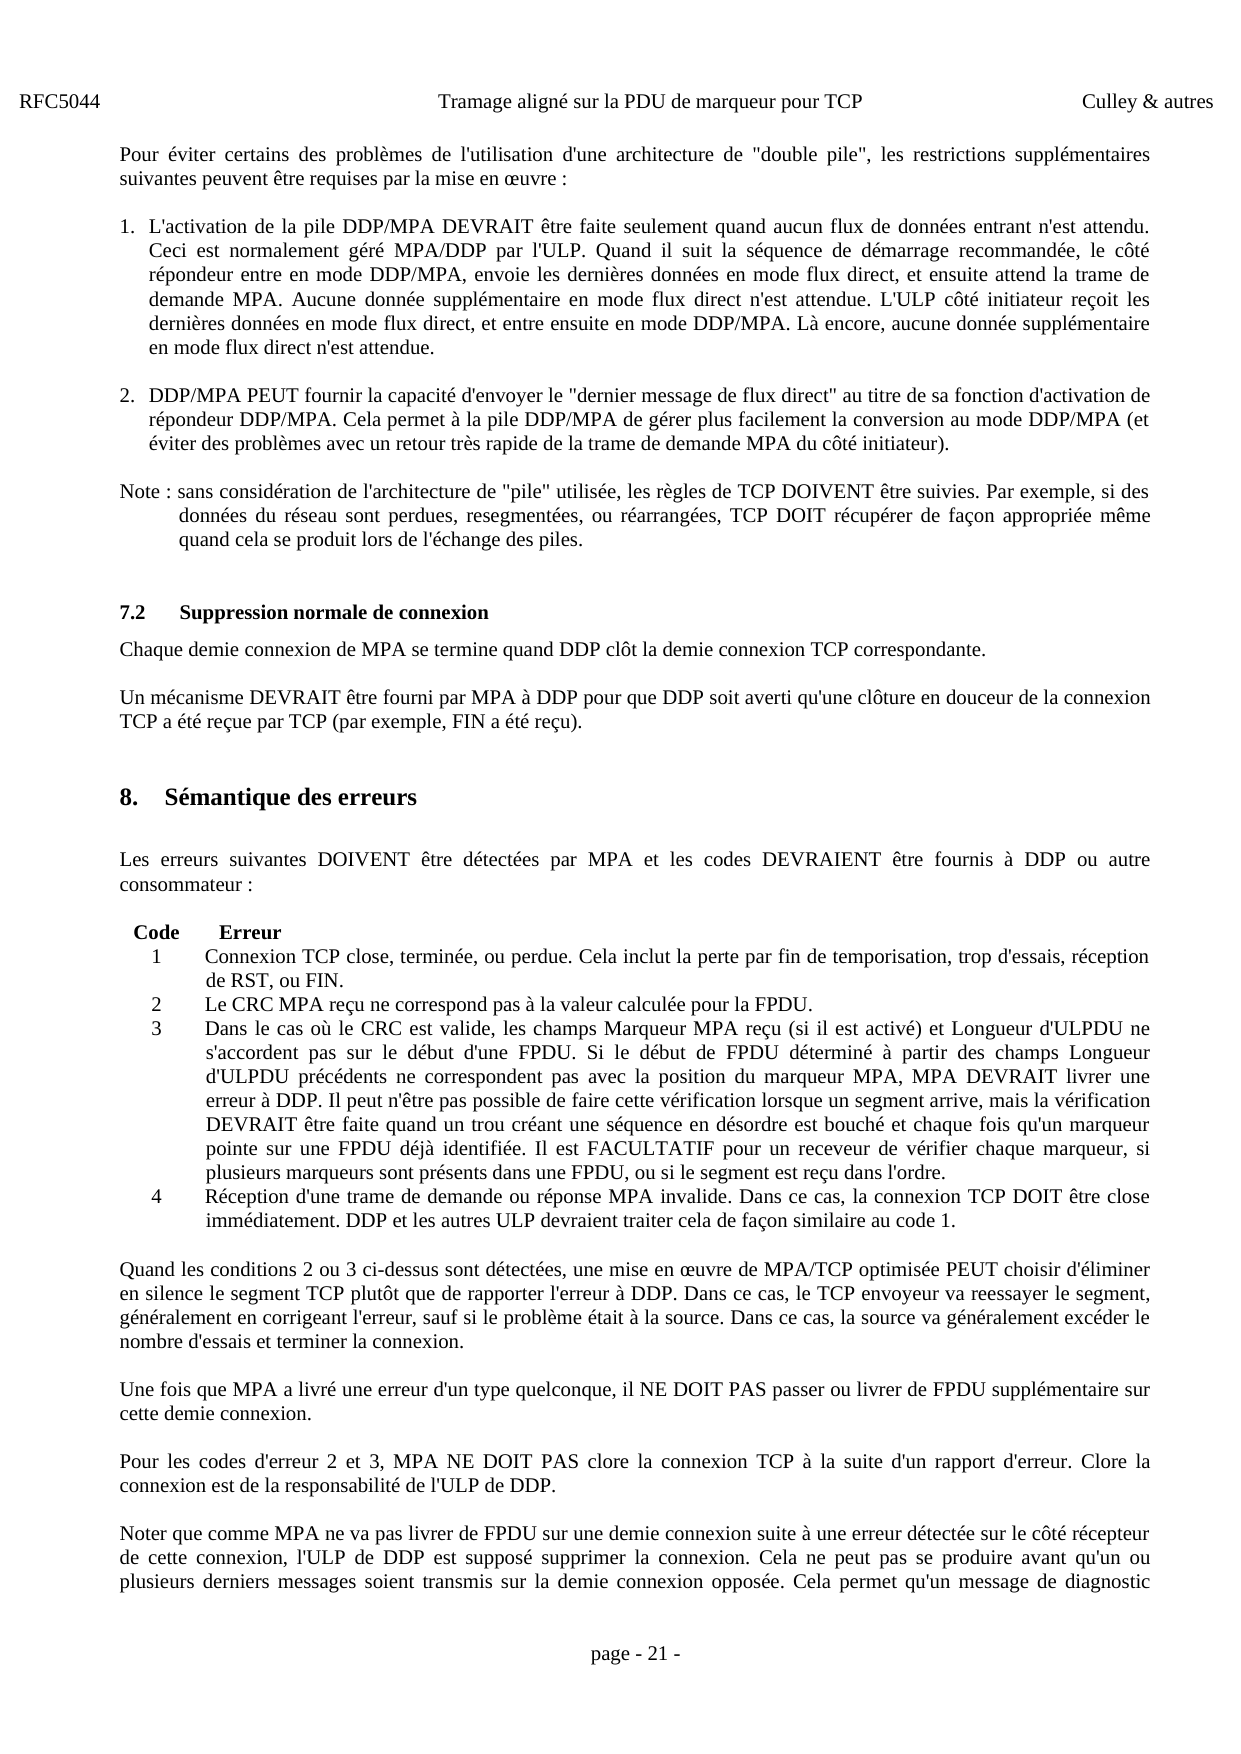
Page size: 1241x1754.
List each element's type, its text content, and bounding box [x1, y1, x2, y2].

table_header Code [119, 920, 193, 944]
table_cell 3 [119, 1016, 193, 1184]
text Note : sans considération de l'architecture de "pile" utilisée, les règles de TCP DOIVENT être suivies. Par exemple, si des données du réseau sont perdues, resegmentées, ou réarrangées, TCP DOIT récupérer de façon appropriée même quand cela se produit lors de l'échange des piles. [119, 479, 1152, 551]
subtitle 7.2 Suppression normale de connexion [119, 600, 1152, 624]
text Pour éviter certains des problèmes de l'utilisation d'une architecture de "double pile", les restrictions supplémentaires suivantes peuvent être requises par la mise en œuvre : [119, 142, 1152, 190]
text Les erreurs suivantes DOIVENT être détectées par MPA et les codes DEVRAIENT être fournis à DDP ou autre consommateur : [119, 847, 1152, 896]
text Quand les conditions 2 ou 3 ci-dessus sont détectées, une mise en œuvre de MPA/TCP optimisée PEUT choisir d'éliminer en silence le segment TCP plutôt que de rapporter l'erreur à DDP. Dans ce cas, le TCP envoyeur va reessayer le segment, généralement en corrigeant l'erreur, sauf si le problème était à la source. Dans ce cas, la source va généralement excéder le nombre d'essais et terminer la connexion. [119, 1256, 1152, 1353]
text 2. DDP/MPA PEUT fournir la capacité d'envoyer le "dernier message de flux direct" au titre de sa fonction d'activation de répondeur DDP/MPA. Cela permet à la pile DDP/MPA de gérer plus facilement la conversion au mode DDP/MPA (et éviter des problèmes avec un retour très rapide de la trame de demande MPA du côté initiateur). [119, 383, 1152, 455]
table_cell Réception d'une trame de demande ou réponse MPA invalide. Dans ce cas, la connexion TCP DOIT être close immédiatement. DDP et les autres ULP devraient traiter cela de façon similaire au code 1. [193, 1184, 1152, 1232]
text Une fois que MPA a livré une erreur d'un type quelconque, il NE DOIT PAS passer ou livrer de FPDU supplémentaire sur cette demie connexion. [119, 1377, 1152, 1425]
table_cell 2 [119, 992, 193, 1016]
table_cell Le CRC MPA reçu ne correspond pas à la valeur calculée pour la FPDU. [193, 992, 1152, 1016]
text 1. L'activation de la pile DDP/MPA DEVRAIT être faite seulement quand aucun flux de données entrant n'est attendu. Ceci est normalement géré MPA/DDP par l'ULP. Quand il suit la séquence de démarrage recommandée, le côté répondeur entre en mode DDP/MPA, envoie les dernières données en mode flux direct, et ensuite attend la trame de demande MPA. Aucune donnée supplémentaire en mode flux direct n'est attendue. L'ULP côté initiateur reçoit les dernières données en mode flux direct, et entre ensuite en mode DDP/MPA. Là encore, aucune donnée supplémentaire en mode flux direct n'est attendue. [119, 214, 1152, 359]
text Chaque demie connexion de MPA se termine quand DDP clôt la demie connexion TCP correspondante. [119, 637, 1152, 661]
table_cell 4 [119, 1184, 193, 1232]
text Noter que comme MPA ne va pas livrer de FPDU sur une demie connexion suite à une erreur détectée sur le côté récepteur de cette connexion, l'ULP de DDP est supposé supprimer la connexion. Cela ne peut pas se produire avant qu'un ou plusieurs derniers messages soient transmis sur la demie connexion opposée. Cela permet qu'un message de diagnostic [119, 1521, 1152, 1593]
table_cell Connexion TCP close, terminée, ou perdue. Cela inclut la perte par fin de temporisation, trop d'essais, réception de RST, ou FIN. [193, 944, 1152, 992]
text Pour les codes d'erreur 2 et 3, MPA NE DOIT PAS clore la connexion TCP à la suite d'un rapport d'erreur. Clore la connexion est de la responsabilité de l'ULP de DDP. [119, 1449, 1152, 1497]
table_cell 1 [119, 944, 193, 992]
text Un mécanisme DEVRAIT être fourni par MPA à DDP pour que DDP soit averti qu'une clôture en douceur de la connexion TCP a été reçue par TCP (par exemple, FIN a été reçu). [119, 685, 1152, 733]
subtitle 8. Sémantique des erreurs [119, 782, 1152, 811]
table_cell Dans le cas où le CRC est valide, les champs Marqueur MPA reçu (si il est activé) et Longueur d'ULPDU ne s'accordent pas sur le début d'une FPDU. Si le début de FPDU déterminé à partir des champs Longueur d'ULPDU précédents ne correspondent pas avec la position du marqueur MPA, MPA DEVRAIT livrer une erreur à DDP. Il peut n'être pas possible de faire cette vérification lorsque un segment arrive, mais la vérification DEVRAIT être faite quand un trou créant une séquence en désordre est bouché et chaque fois qu'un marqueur pointe sur une FPDU déjà identifiée. Il est FACULTATIF pour un receveur de vérifier chaque marqueur, si plusieurs marqueurs sont présents dans une FPDU, ou si le segment est reçu dans l'ordre. [193, 1016, 1152, 1184]
table_header Erreur [193, 920, 1152, 944]
